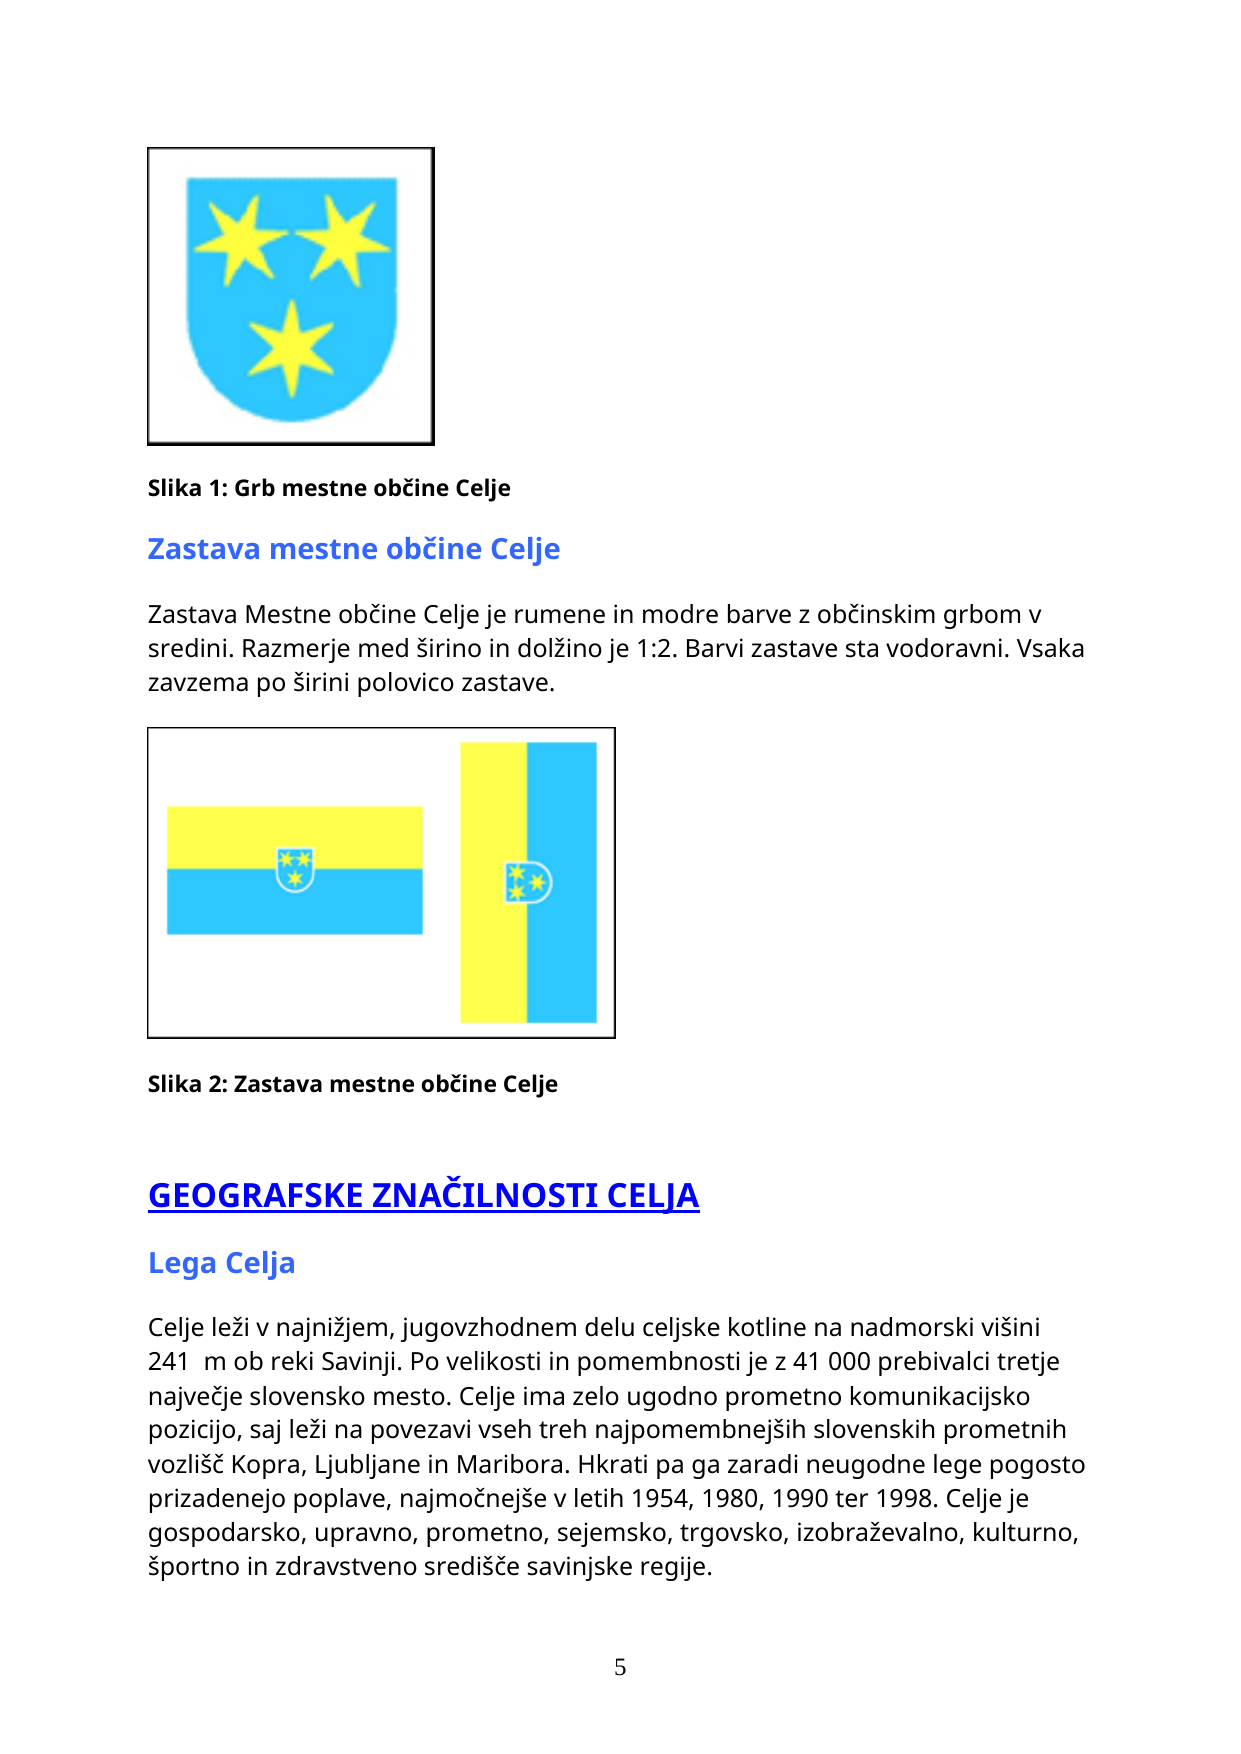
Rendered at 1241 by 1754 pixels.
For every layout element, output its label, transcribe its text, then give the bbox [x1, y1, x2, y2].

subtitle GEOGRAFSKE ZNAČILNOSTI CELJA [148, 1172, 1093, 1217]
text Celje leži v najnižjem, jugovzhodnem delu celjske kotline na nadmorski višini 241 m ob reki Savinji. Po velikosti in pomembnosti je z 41 000 prebivalci tretje največje slovensko mesto. Celje ima zelo ugodno prometno komunikacijsko pozicijo, saj leži na povezavi vseh treh najpomembnejših slovenskih prometnih vozlišč Kopra, Ljubljane in Maribora. Hkrati pa ga zaradi neugodne lege pogosto prizadenejo poplave, najmočnejše v letih 1954, 1980, 1990 ter 1998. Celje je gospodarsko, upravno, prometno, sejemsko, trgovsko, izobraževalno, kulturno, športno in zdravstveno središče savinjske regije. [148, 1310, 1093, 1582]
picture [147, 727, 616, 1039]
picture [147, 147, 435, 446]
subtitle Zastava mestne občine Celje [148, 528, 1093, 568]
text Slika 1: Grb mestne občine Celje [148, 472, 1093, 503]
text Zastava Mestne občine Celje je rumene in modre barve z občinskim grbom v sredini. Razmerje med širino in dolžino je 1:2. Barvi zastave sta vodoravni. Vsaka zavzema po širini polovico zastave. [148, 574, 1093, 699]
text Slika 2: Zastava mestne občine Celje [148, 1068, 1093, 1099]
subtitle Lega Celja [148, 1242, 1093, 1282]
